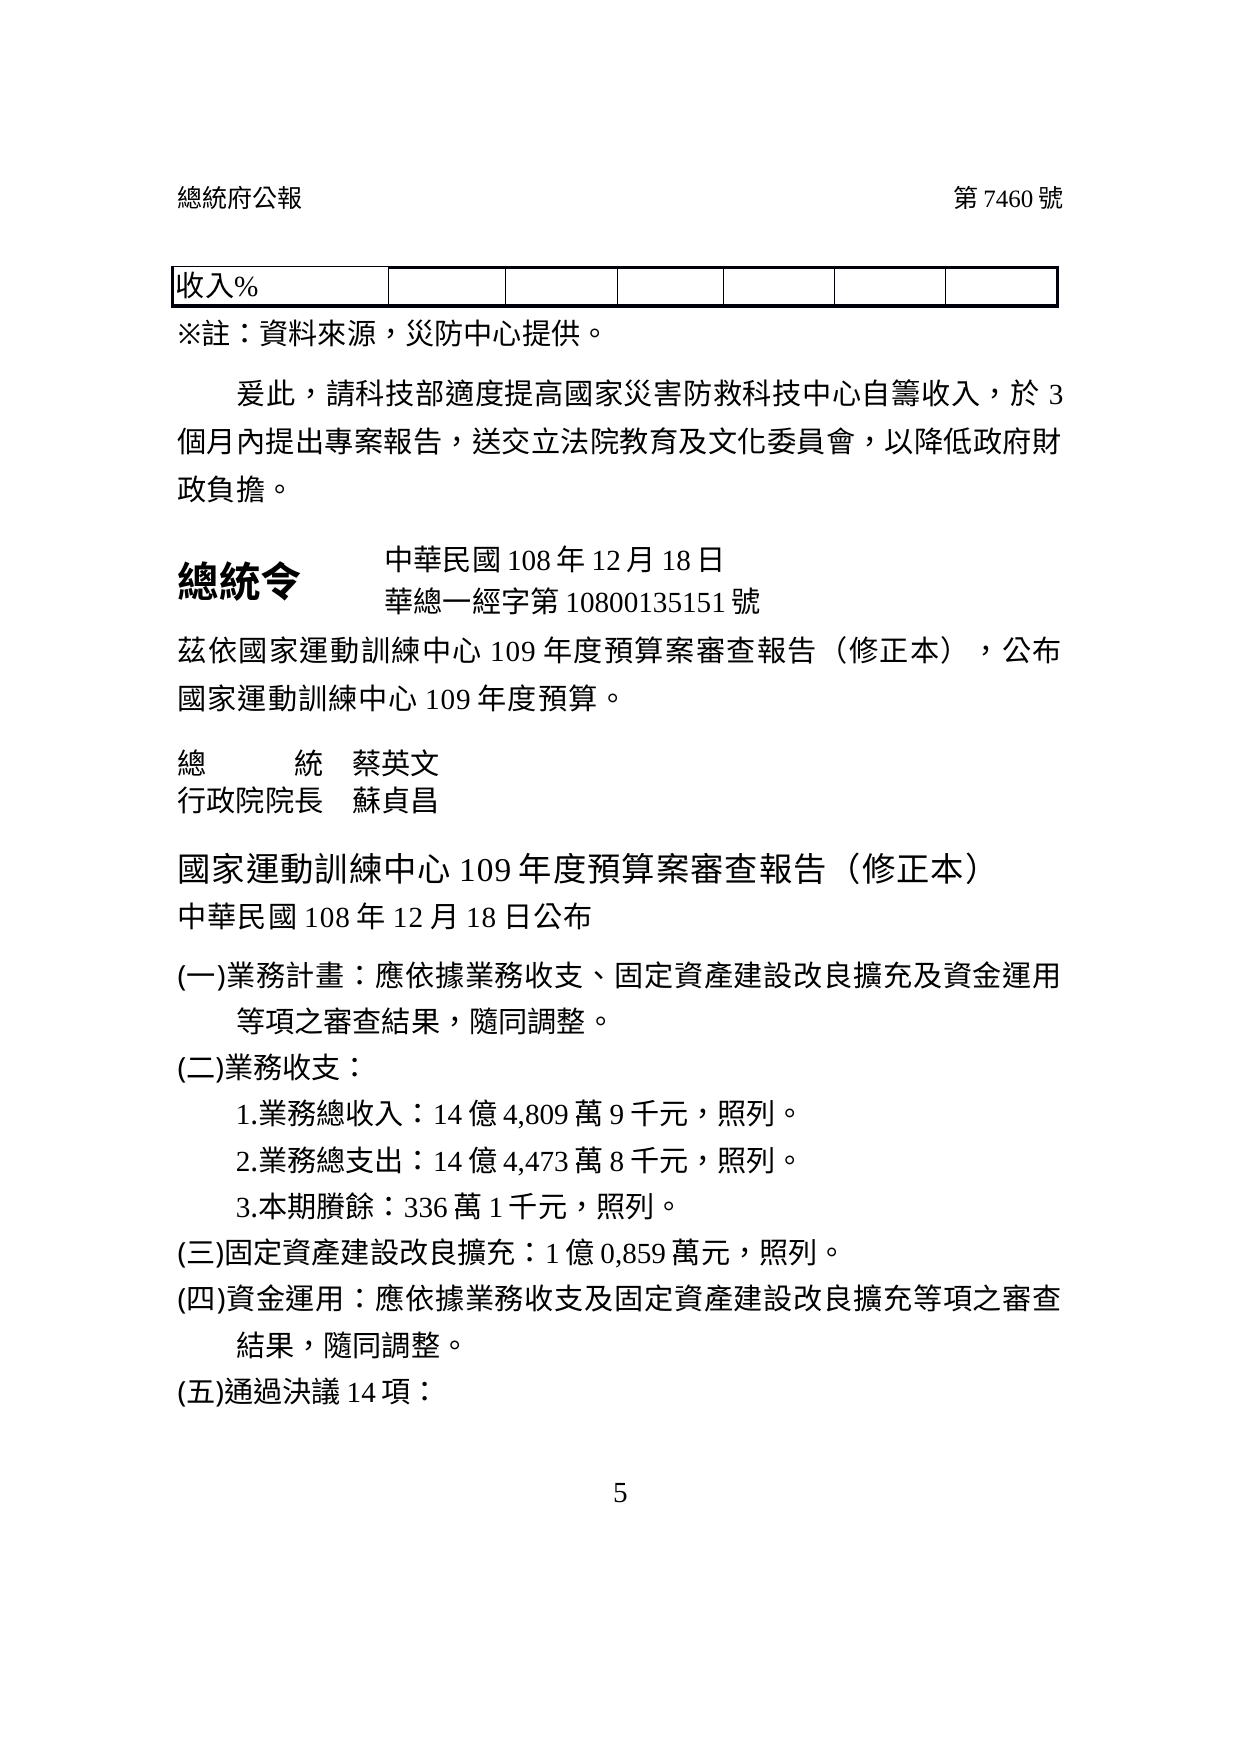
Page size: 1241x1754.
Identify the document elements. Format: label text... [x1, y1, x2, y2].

table_header 中華民國108年12月18日 華總一經字第10800135151號 [381, 535, 877, 623]
text ※註：資料來源，災防中心提供。 [177, 307, 1063, 353]
table_cell [618, 269, 723, 304]
text (五)通過決議14項： [177, 1365, 1063, 1412]
text 茲依國家運動訓練中心109年度預算案審查報告（修正本），公布國家運動訓練中心109年度預算。 [177, 623, 1063, 719]
text 中華民國108年12月18日公布 [177, 890, 1063, 937]
table_cell [724, 269, 834, 304]
table_header 總統令 [174, 535, 381, 623]
text 爰此，請科技部適度提高國家災害防救科技中心自籌收入，於3個月內提出專案報告，送交立法院教育及文化委員會，以降低政府財政負擔。 [177, 366, 1063, 509]
table_cell [835, 269, 945, 304]
text (三)固定資產建設改良擴充：1億0,859萬元，照列。 [177, 1227, 1063, 1273]
text 2.業務總支出：14億4,473萬8千元，照列。 [236, 1134, 1063, 1180]
text 1.業務總收入：14億4,809萬9千元，照列。 [236, 1088, 1063, 1134]
text (四)資金運用：應依據業務收支及固定資產建設改良擴充等項之審查結果，隨同調整。 [177, 1273, 1063, 1365]
text 國家運動訓練中心109年度預算案審查報告（修正本） [177, 844, 1063, 890]
table_cell [946, 269, 1056, 304]
text 3.本期賸餘：336萬1千元，照列。 [236, 1180, 1063, 1227]
text 總 統 蔡英文 行政院院長 蘇貞昌 [177, 744, 1063, 819]
table_cell 收入% [174, 267, 388, 304]
table_cell [389, 269, 505, 304]
table_cell [506, 269, 617, 304]
text (一)業務計畫：應依據業務收支、固定資產建設改良擴充及資金運用等項之審查結果，隨同調整。 [177, 949, 1063, 1042]
text (二)業務收支： [177, 1042, 1063, 1088]
